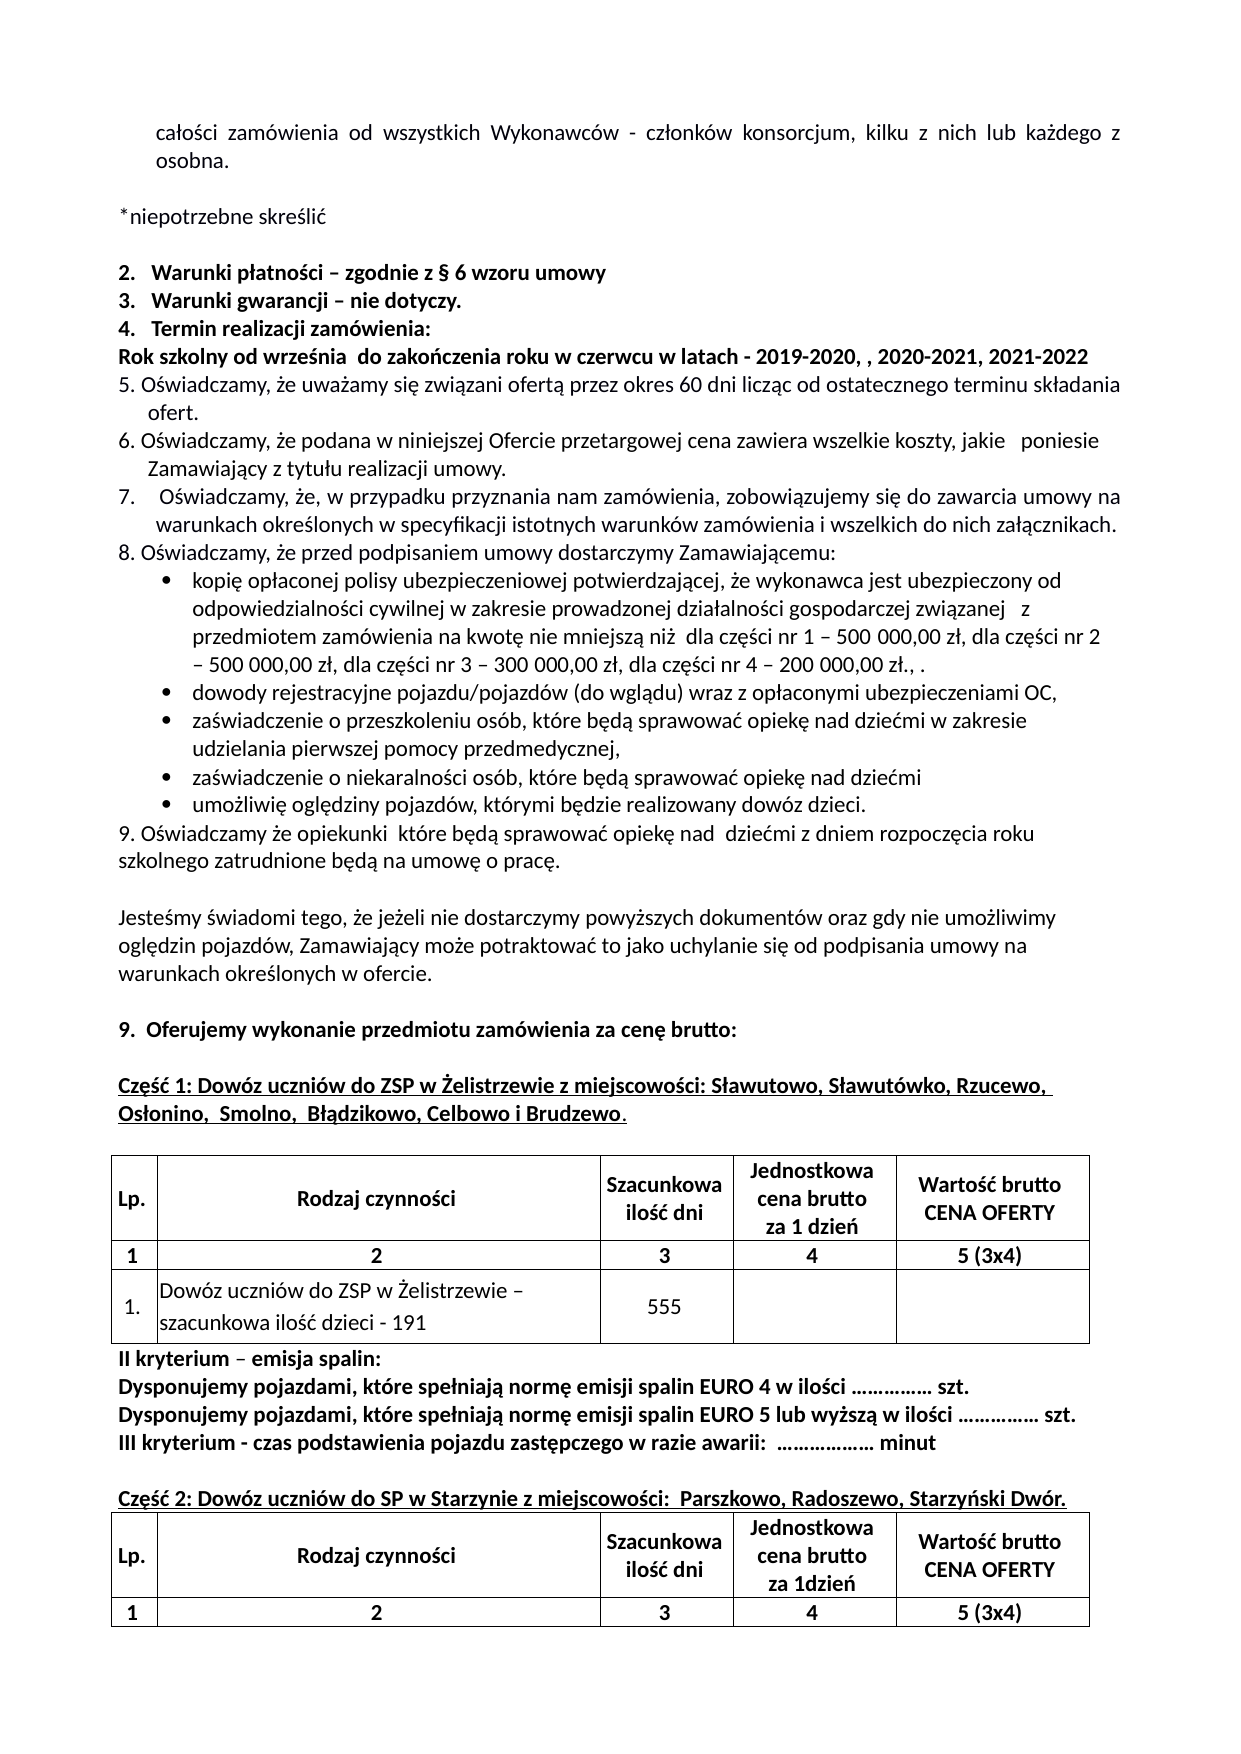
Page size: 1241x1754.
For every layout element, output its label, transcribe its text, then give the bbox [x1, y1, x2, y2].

text 2. Warunki płatności – zgodnie z § 6 wzoru umowy [118, 258, 1122, 286]
text 6. Oświadczamy, że podana w niniejszej Ofercie przetargowej cena zawiera wszelkie koszty, jakie poniesie Zamawiający z tytułu realizacji umowy. [118, 426, 1122, 482]
list umożliwię oględziny pojazdów, którymi będzie realizowany dowóz dzieci. [162, 791, 1122, 819]
table_header Rodzaj czynności [158, 1156, 600, 1240]
table_cell 5 (3x4) [1082, 1241, 1089, 1269]
table_cell [734, 1270, 896, 1343]
text 5. Oświadczamy, że uważamy się związani ofertą przez okres 60 dni licząc od ostatecznego terminu składania ofert. [118, 370, 1122, 426]
table_header Rodzaj czynności [158, 1513, 600, 1597]
text Dysponujemy pojazdami, które spełniają normę emisji spalin EURO 5 lub wyższą w ilości …………… szt. [118, 1400, 1122, 1428]
table_cell 1 [150, 1598, 157, 1626]
list 4. Termin realizacji zamówienia: [118, 314, 1122, 342]
table_header Lp. [112, 1156, 157, 1240]
text Rok szkolny od września do zakończenia roku w czerwcu w latach - 2019-2020, , 2020-2021, 2021-2022 [118, 342, 1122, 370]
table_cell 5 (3x4) [1082, 1598, 1089, 1626]
text 3. Warunki gwarancji – nie dotyczy. [118, 286, 1117, 314]
text *niepotrzebne skreślić [118, 202, 1122, 230]
table_header Wartość brutto CENA OFERTY [897, 1156, 1089, 1240]
list kopię opłaconej polisy ubezpieczeniowej potwierdzającej, że wykonawca jest ubezpieczony od odpowiedzialności cywilnej w zakresie prowadzonej działalności gospodarczej związanej z przedmiotem zamówienia na kwotę nie mniejszą niż dla części nr 1 – 500 000,00 zł, dla części nr 2 – 500 000,00 zł, dla części nr 3 – 300 000,00 zł, dla części nr 4 – 200 000,00 zł., . [162, 566, 1122, 678]
text Część 1: Dowóz uczniów do ZSP w Żelistrzewie z miejscowości: Sławutowo, Sławutówko, Rzucewo, Osłonino, Smolno, Błądzikowo, Celbowo i Brudzewo. [118, 1071, 1122, 1127]
table_cell 3 [726, 1241, 733, 1269]
list całości zamówienia od wszystkich Wykonawców - członków konsorcjum, kilku z nich lub każdego z osobna. [137, 118, 1122, 174]
table_cell 4 [889, 1598, 896, 1626]
text Jesteśmy świadomi tego, że jeżeli nie dostarczymy powyższych dokumentów oraz gdy nie umożliwimy oględzin pojazdów, Zamawiający może potraktować to jako uchylanie się od podpisania umowy na warunkach określonych w ofercie. [118, 903, 1122, 987]
table_cell 1 [150, 1241, 157, 1269]
table_cell 555 [601, 1270, 733, 1343]
list zaświadczenie o niekaralności osób, które będą sprawować opiekę nad dziećmi [162, 763, 1122, 791]
table_cell [897, 1270, 1089, 1343]
text 7. Oświadczamy, że, w przypadku przyznania nam zamówienia, zobowiązujemy się do zawarcia umowy na warunkach określonych w specyfikacji istotnych warunków zamówienia i wszelkich do nich załącznikach. [118, 482, 1122, 538]
table_cell Dowóz uczniów do ZSP w Żelistrzewie – szacunkowa ilość dzieci - 191 [158, 1270, 600, 1343]
table_header Szacunkowa ilość dni [601, 1156, 733, 1240]
table_cell 3 [726, 1598, 733, 1626]
text 8. Oświadczamy, że przed podpisaniem umowy dostarczymy Zamawiającemu: [118, 538, 1122, 566]
table_cell 4 [889, 1241, 896, 1269]
table_cell 1. [112, 1270, 157, 1343]
table_header Lp. [112, 1513, 157, 1597]
text III kryterium - czas podstawienia pojazdu zastępczego w razie awarii: ……………… minut [118, 1428, 1122, 1456]
table_header Wartość brutto CENA OFERTY [897, 1513, 1089, 1597]
list 9. Oświadczamy że opiekunki które będą sprawować opiekę nad dziećmi z dniem rozpoczęcia roku szkolnego zatrudnione będą na umowę o pracę. [118, 819, 1122, 875]
table_cell 2 [593, 1598, 600, 1626]
text Część 2: Dowóz uczniów do SP w Starzynie z miejscowości: Parszkowo, Radoszewo, Starzyński Dwór. [118, 1484, 1122, 1512]
text Dysponujemy pojazdami, które spełniają normę emisji spalin EURO 4 w ilości …………… szt. [118, 1372, 1122, 1400]
table_header Szacunkowa ilość dni [601, 1513, 733, 1597]
text 9. Oferujemy wykonanie przedmiotu zamówienia za cenę brutto: [118, 1015, 1122, 1043]
list dowody rejestracyjne pojazdu/pojazdów (do wglądu) wraz z opłaconymi ubezpieczeniami OC, [162, 678, 1122, 707]
list zaświadczenie o przeszkoleniu osób, które będą sprawować opiekę nad dziećmi w zakresie udzielania pierwszej pomocy przedmedycznej, [162, 707, 1122, 763]
text II kryterium – emisja spalin: [118, 1344, 1122, 1372]
table_cell 2 [593, 1241, 600, 1269]
